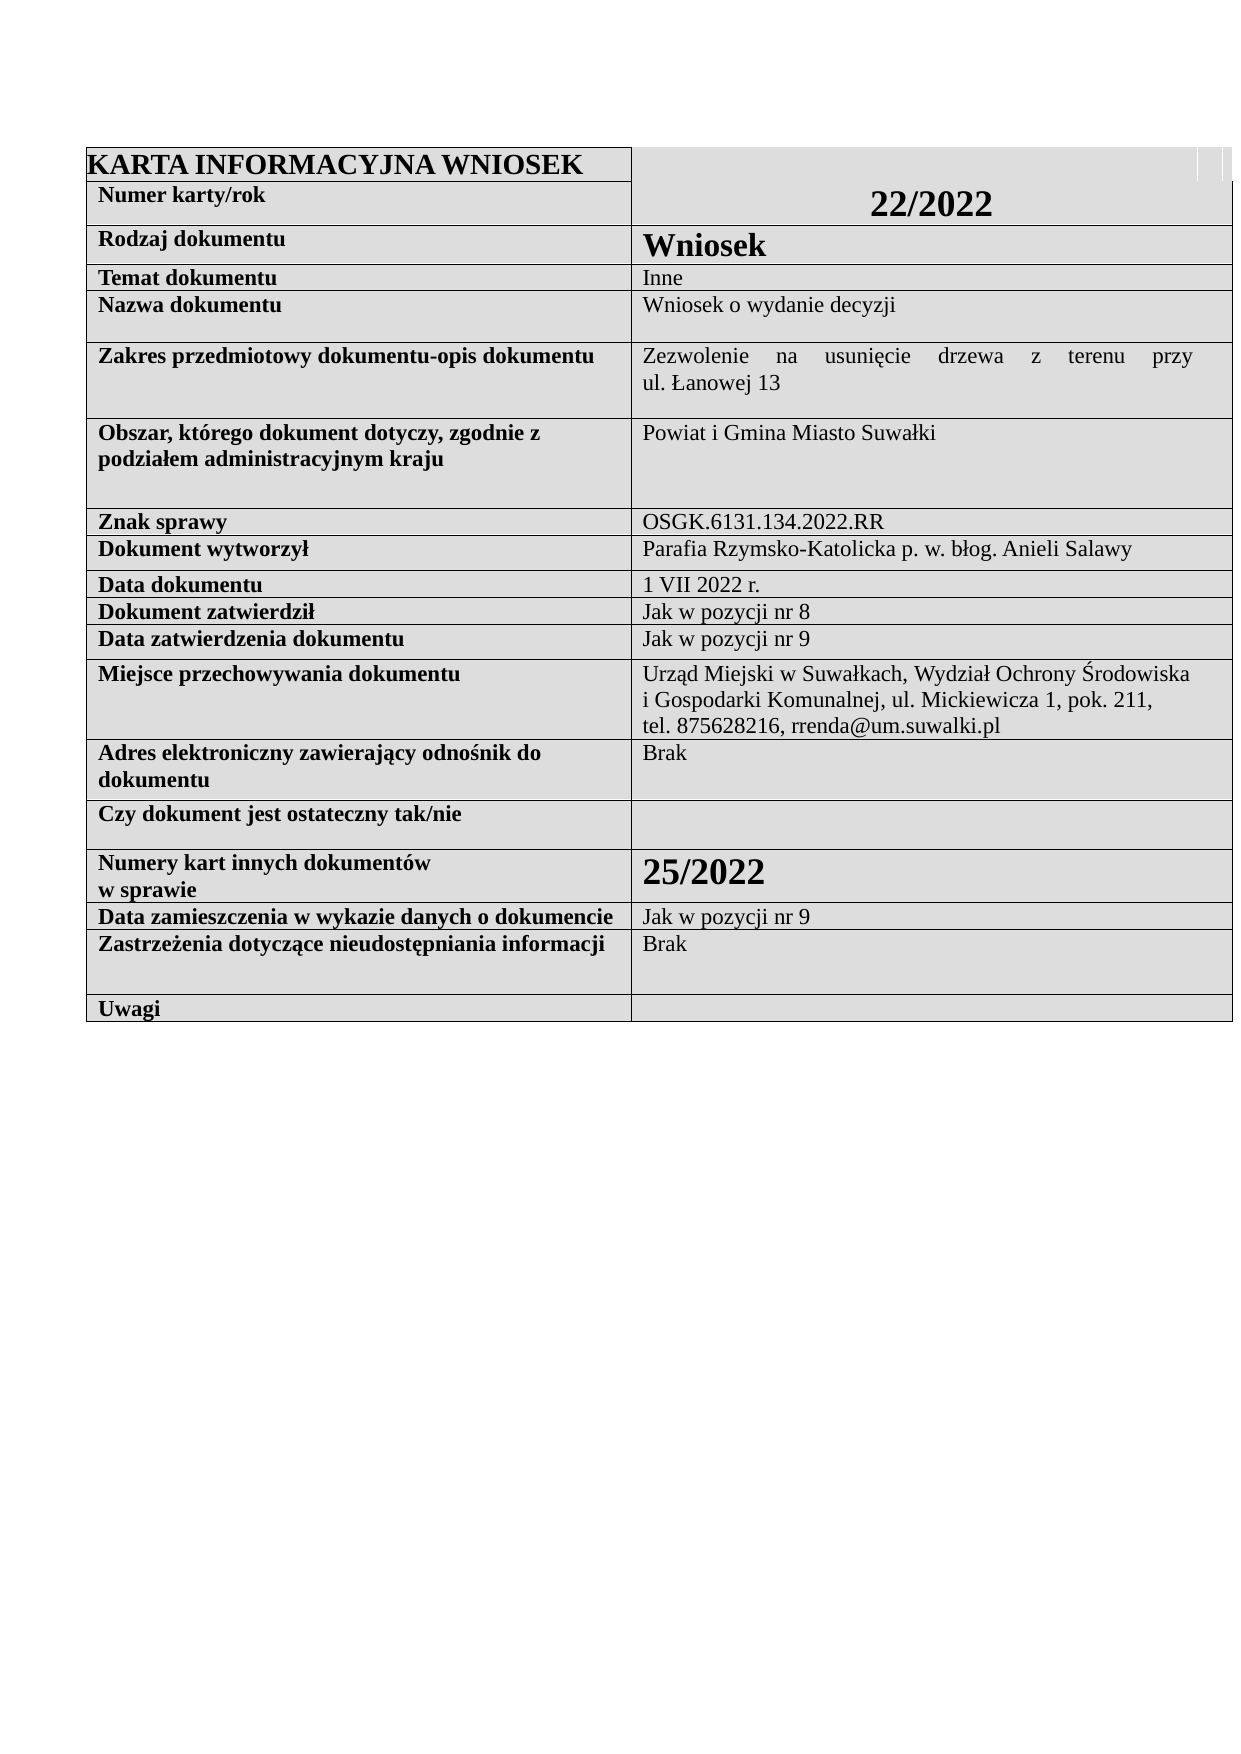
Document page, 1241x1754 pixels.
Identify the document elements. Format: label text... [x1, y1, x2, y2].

table_cell Wniosek [632, 226, 1232, 263]
table_cell Dokument zatwierdził [87, 598, 631, 624]
table_cell Zastrzeżenia dotyczące nieudostępniania informacji [87, 930, 631, 994]
table_cell Data dokumentu [87, 571, 631, 597]
table_cell Nazwa dokumentu [87, 291, 631, 342]
table_cell Jak w pozycji nr 9 [632, 903, 1232, 929]
table_cell Jak w pozycji nr 8 [632, 598, 1232, 624]
table_cell Wniosek o wydanie decyzji [632, 291, 1232, 342]
table_cell Parafia Rzymsko-Katolicka p. w. błog. Anieli Salawy [632, 536, 1232, 570]
table_cell Temat dokumentu [87, 265, 631, 290]
table_cell Czy dokument jest ostateczny tak/nie [87, 801, 631, 849]
table_cell Znak sprawy [87, 509, 631, 534]
table_cell Powiat i Gmina Miasto Suwałki [632, 419, 1232, 508]
table_cell Jak w pozycji nr 9 [632, 625, 1232, 659]
table_cell [632, 995, 1232, 1021]
table_cell Zezwolenie na usunięcie drzewa z terenu przy ul. Łanowej 13 [632, 343, 1232, 418]
table_cell 1 VII 2022 r. [632, 571, 1232, 597]
table_cell OSGK.6131.134.2022.RR [632, 509, 1232, 534]
table_cell Numery kart innych dokumentów w sprawie [87, 850, 631, 902]
table_header [632, 147, 1182, 181]
table_cell [632, 801, 1232, 849]
table_cell Zakres przedmiotowy dokumentu-opis dokumentu [87, 343, 631, 418]
table_cell Inne [632, 265, 1232, 290]
table_cell 25/2022 [632, 850, 1232, 902]
table_cell Urząd Miejski w Suwałkach, Wydział Ochrony Środowiska i Gospodarki Komunalnej, ul. Mickiewicza 1, pok. 211, tel. 875628216, rrenda@um.suwalki.pl [632, 660, 1232, 739]
table_cell Miejsce przechowywania dokumentu [87, 660, 631, 739]
table_cell Dokument wytworzył [87, 536, 631, 570]
table_cell Data zatwierdzenia dokumentu [87, 625, 631, 659]
table_cell Brak [632, 930, 1232, 994]
table_header KARTA INFORMACYJNA WNIOSEK [87, 148, 631, 181]
table_cell Brak [632, 740, 1232, 799]
table_cell Numer karty/rok [87, 182, 631, 224]
table_cell Data zamieszczenia w wykazie danych o dokumencie [87, 903, 631, 929]
table_cell 22/2022 [632, 181, 1232, 224]
table_cell Rodzaj dokumentu [87, 226, 631, 263]
table_cell Obszar, którego dokument dotyczy, zgodnie z podziałem administracyjnym kraju [87, 419, 631, 508]
table_cell Uwagi [87, 995, 631, 1021]
table_cell Adres elektroniczny zawierający odnośnik do dokumentu [87, 740, 631, 799]
